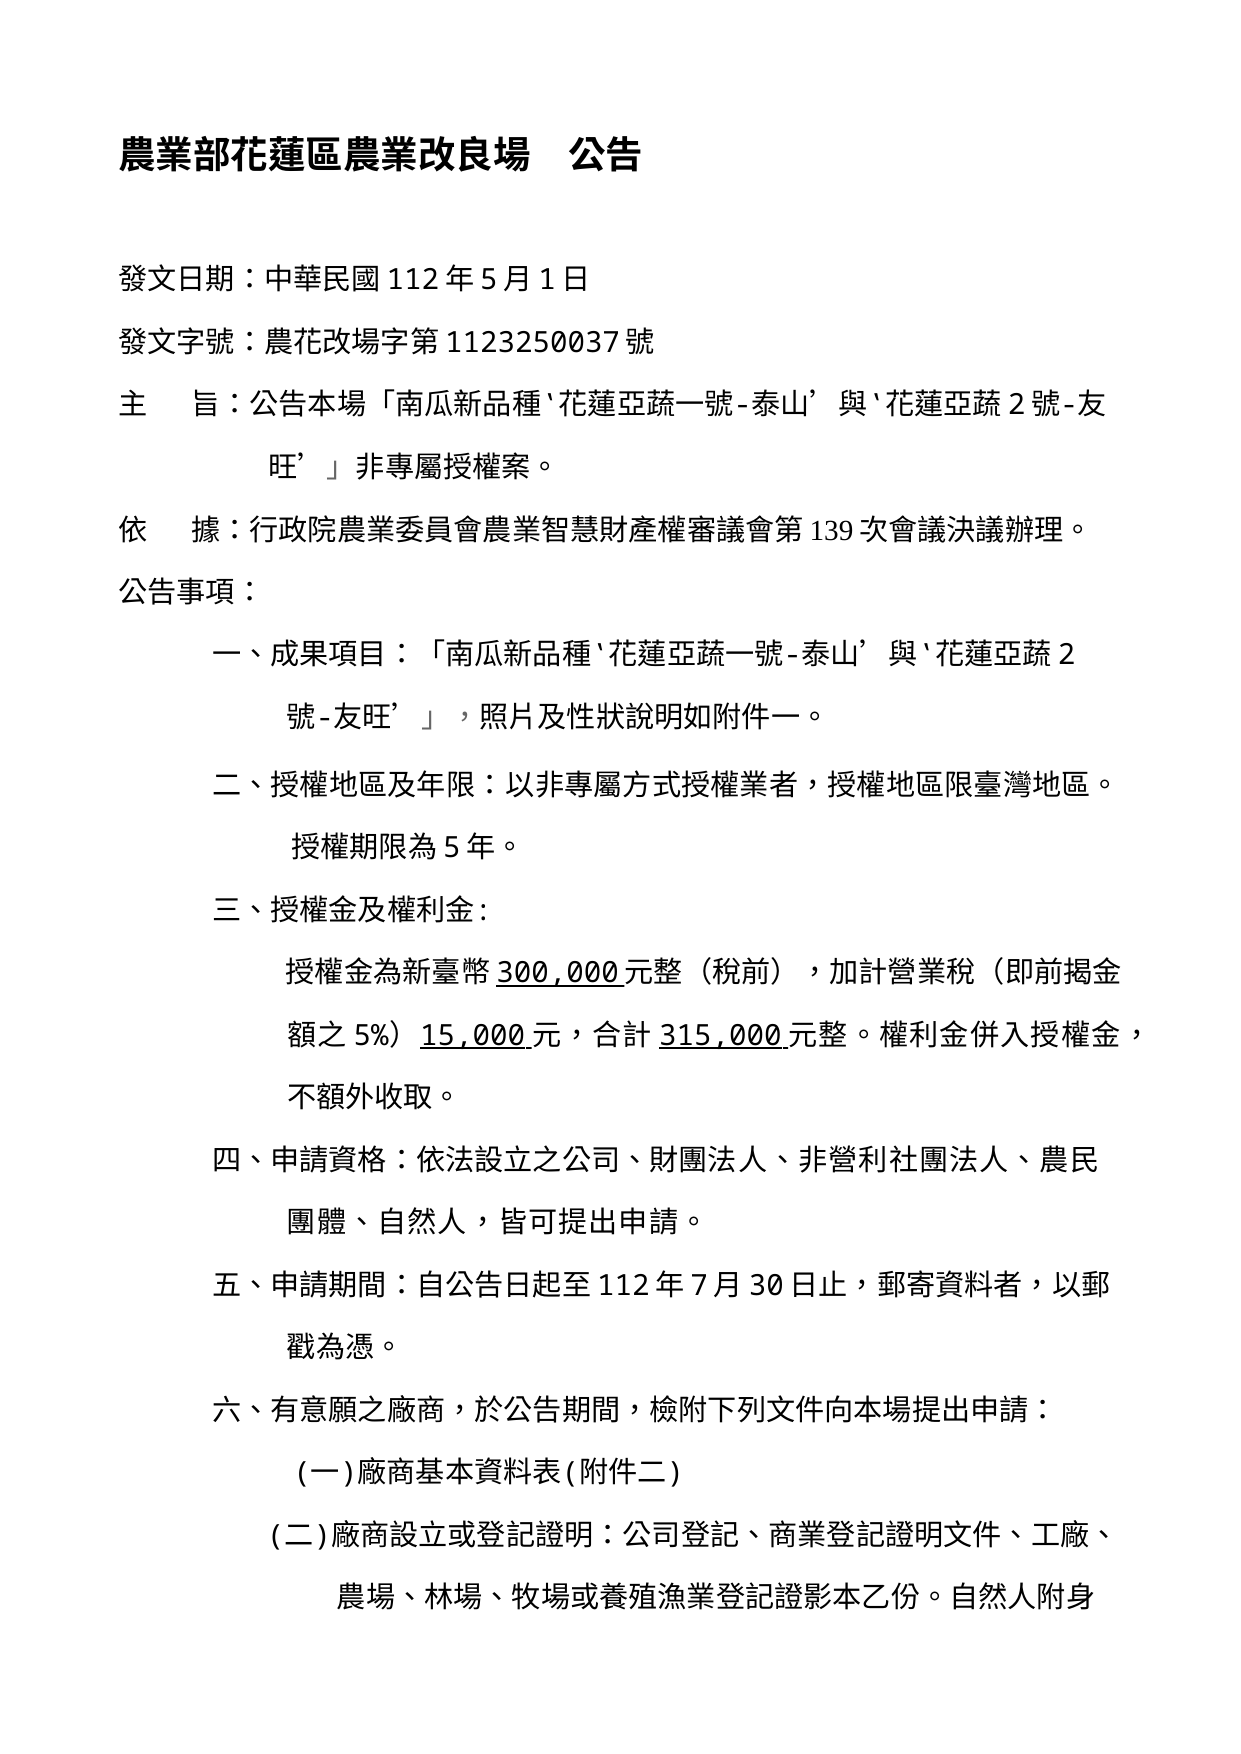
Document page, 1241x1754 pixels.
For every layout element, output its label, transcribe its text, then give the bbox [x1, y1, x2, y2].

text 四、申請資格：依法設立之公司、財團法人、非營利社團法人、農民團體、自然人，皆可提出申請。 [212, 1116, 1122, 1241]
text (一)廠商基本資料表(附件二) [118, 1428, 1122, 1491]
text 主 旨：公告本場「南瓜新品種‛花蓮亞蔬一號-泰山’與‛花蓮亞蔬2號-友旺’」非專屬授權案。 [118, 361, 1122, 486]
text 農場、林場、牧場或養殖漁業登記證影本乙份。自然人附身 [249, 1553, 1122, 1616]
text 依 據：行政院農業委員會農業智慧財產權審議會第139次會議決議辦理。 [118, 486, 1122, 548]
text 農業部花蓮區農業改良場 公告 [118, 111, 1122, 173]
text 授權金為新臺幣300,000元整（稅前），加計營業稅（即前揭金額之5%）15,000元，合計315,000元整。權利金併入授權金，不額外收取。 [285, 928, 1122, 1116]
text 三、授權金及權利金: [212, 866, 1122, 928]
text 一、成果項目：「南瓜新品種‛花蓮亞蔬一號-泰山’與‛花蓮亞蔬2號-友旺’」，照片及性狀說明如附件一。 [212, 611, 1122, 736]
text 公告事項： [118, 548, 1122, 611]
text 六、有意願之廠商，於公告期間，檢附下列文件向本場提出申請： [212, 1366, 1122, 1428]
text 五、申請期間：自公告日起至112年7月30日止，郵寄資料者，以郵戳為憑。 [212, 1241, 1122, 1366]
text 發文字號：農花改場字第1123250037號 [118, 298, 1122, 361]
text (二)廠商設立或登記證明：公司登記、商業登記證明文件、工廠、 [249, 1491, 1122, 1553]
text 二、授權地區及年限：以非專屬方式授權業者，授權地區限臺灣地區。授權期限為5年。 [212, 741, 1122, 866]
text 發文日期：中華民國112年5月1日 [118, 236, 1122, 298]
